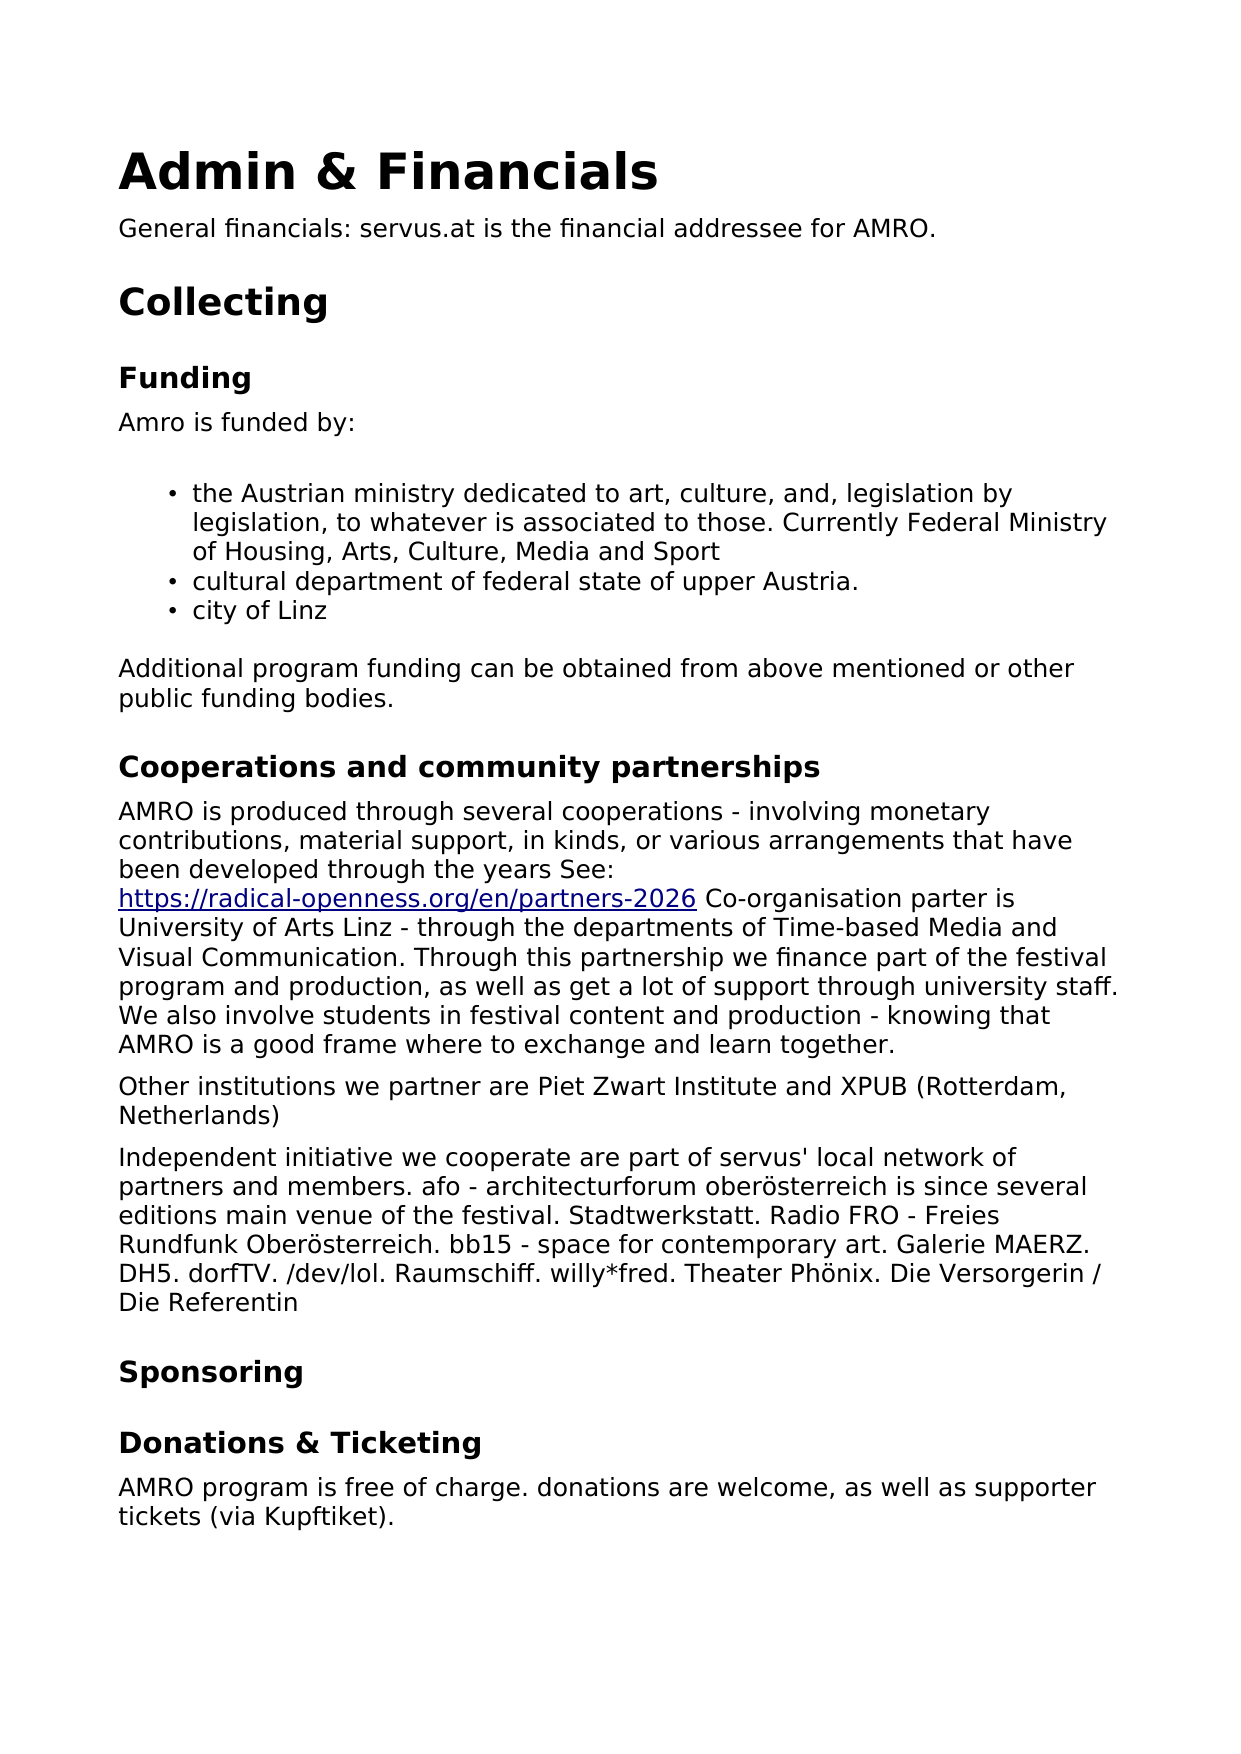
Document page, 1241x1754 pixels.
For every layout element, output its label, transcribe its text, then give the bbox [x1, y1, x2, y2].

list city of Linz [177, 596, 1122, 625]
text Additional program funding can be obtained from above mentioned or other public funding bodies. [118, 654, 1122, 713]
text General financials: servus.at is the financial addressee for AMRO. [118, 214, 1122, 243]
text Independent initiative we cooperate are part of servus' local network of partners and members. afo - architecturforum oberösterreich is since several editions main venue of the festival. Stadtwerkstatt. Radio FRO - Freies Rundfunk Oberösterreich. bb15 - space for contemporary art. Galerie MAERZ. DH5. dorfTV. /dev/lol. Raumschiff. willy*fred. Theater Phönix. Die Versorgerin / Die Referentin [118, 1143, 1122, 1318]
subtitle Admin & Financials [118, 143, 1122, 201]
subtitle Sponsoring [118, 1355, 1122, 1389]
text AMRO program is free of charge. donations are welcome, as well as supporter tickets (via Kupftiket). [118, 1473, 1122, 1531]
list the Austrian ministry dedicated to art, culture, and, legislation by legislation, to whatever is associated to those. Currently Federal Ministry of Housing, Arts, Culture, Media and Sport [177, 479, 1122, 567]
text AMRO is produced through several cooperations - involving monetary contributions, material support, in kinds, or various arrangements that have been developed through the years See: https://radical-openness.org/en/partners-2026 Co-organisation parter is University of Arts Linz - through the departments of Time-based Media and Visual Communication. Through this partnership we finance part of the festival program and production, as well as get a lot of support through university staff. We also involve students in festival content and production - knowing that AMRO is a good frame where to exchange and learn together. [118, 797, 1122, 1059]
text Amro is funded by: [118, 408, 1122, 437]
subtitle Collecting [118, 281, 1122, 324]
subtitle Funding [118, 362, 1122, 396]
subtitle Cooperations and community partnerships [118, 750, 1122, 784]
text Other institutions we partner are Piet Zwart Institute and XPUB (Rotterdam, Netherlands) [118, 1072, 1122, 1130]
subtitle Donations & Ticketing [118, 1427, 1122, 1461]
list cultural department of federal state of upper Austria. [177, 567, 1122, 596]
